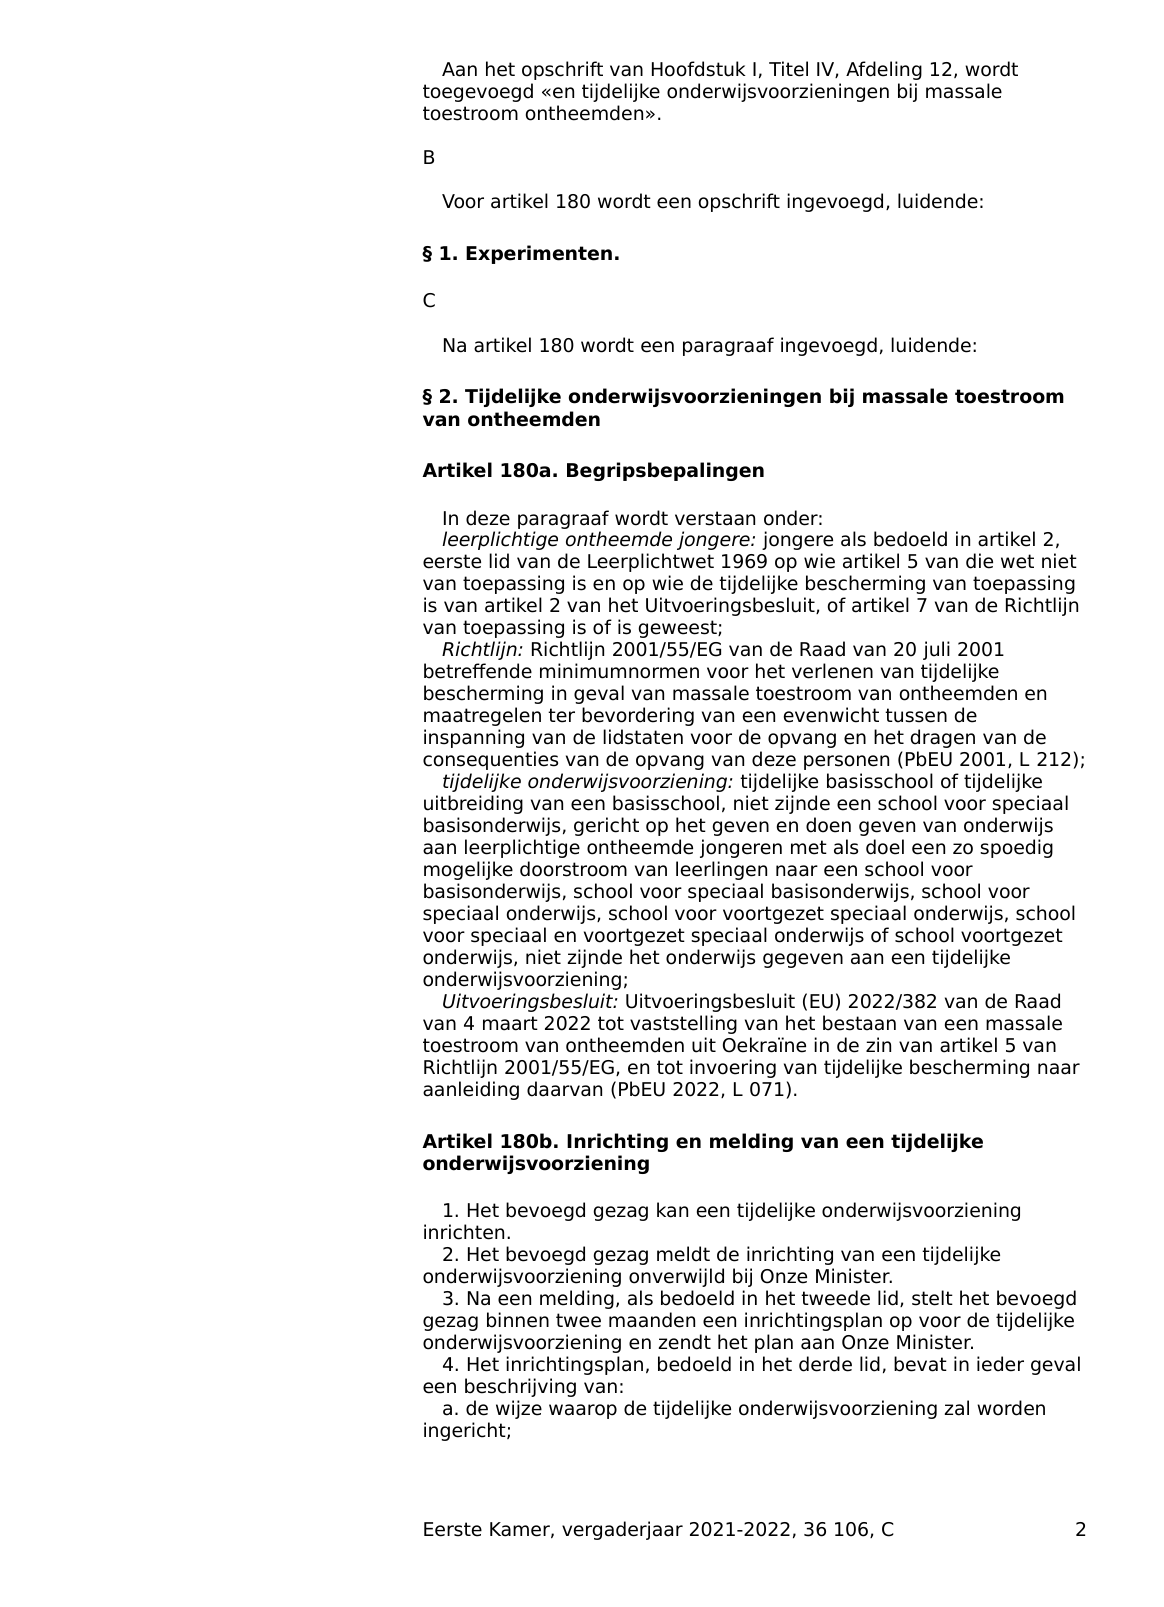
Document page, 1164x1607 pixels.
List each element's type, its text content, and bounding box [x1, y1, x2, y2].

text Voor artikel 180 wordt een opschrift ingevoegd, luidende: [422, 191, 1087, 213]
subtitle § 2. Tijdelijke onderwijsvoorzieningen bij massale toestroom van ontheemden [422, 386, 1087, 430]
text B [422, 147, 1087, 169]
text Na artikel 180 wordt een paragraaf ingevoegd, luidende: [422, 334, 1087, 356]
subtitle Artikel 180b. Inrichting en melding van een tijdelijke onderwijsvoorziening [422, 1131, 1087, 1175]
text C [422, 290, 1087, 312]
text leerplichtige ontheemde jongere: jongere als bedoeld in artikel 2, eerste lid van de Leerplichtwet 1969 op wie artikel 5 van die wet niet van toepassing is en op wie de tijdelijke bescherming van toepassing is van artikel 2 van het Uitvoeringsbesluit, of artikel 7 van de Richtlĳn van toepassing is of is geweest; [422, 529, 1087, 639]
subtitle § 1. Experimenten. [422, 243, 1087, 265]
text Uitvoeringsbesluit: Uitvoeringsbesluit (EU) 2022/382 van de Raad van 4 maart 2022 tot vaststelling van het bestaan van een massale toestroom van ontheemden uit Oekraïne in de zin van artikel 5 van Richtlijn 2001/55/EG, en tot invoering van tijdelijke bescherming naar aanleiding daarvan (PbEU 2022, L 071). [422, 991, 1087, 1101]
text 3. Na een melding, als bedoeld in het tweede lid, stelt het bevoegd gezag binnen twee maanden een inrichtingsplan op voor de tijdelijke onderwijsvoorziening en zendt het plan aan Onze Minister. [422, 1288, 1087, 1354]
text a. de wijze waarop de tijdelijke onderwijsvoorziening zal worden ingericht; [422, 1398, 1087, 1442]
text Richtlijn: Richtlĳn 2001/55/EG van de Raad van 20 juli 2001 betreffende minimumnormen voor het verlenen van tĳdelĳke bescherming in geval van massale toestroom van ontheemden en maatregelen ter bevordering van een evenwicht tussen de inspanning van de lidstaten voor de opvang en het dragen van de consequenties van de opvang van deze personen (PbEU 2001, L 212); [422, 639, 1087, 771]
subtitle Artikel 180a. Begripsbepalingen [422, 460, 1087, 482]
text 4. Het inrichtingsplan, bedoeld in het derde lid, bevat in ieder geval een beschrijving van: [422, 1354, 1087, 1398]
text 2. Het bevoegd gezag meldt de inrichting van een tijdelijke onderwijsvoorziening onverwijld bij Onze Minister. [422, 1244, 1087, 1288]
text In deze paragraaf wordt verstaan onder: [422, 507, 1087, 529]
text 1. Het bevoegd gezag kan een tijdelijke onderwijsvoorziening inrichten. [422, 1200, 1087, 1244]
text Aan het opschrift van Hoofdstuk I, Titel IV, Afdeling 12, wordt toegevoegd «en tijdelijke onderwijsvoorzieningen bij massale toestroom ontheemden». [422, 59, 1087, 125]
text tijdelijke onderwijsvoorziening: tijdelijke basisschool of tijdelijke uitbreiding van een basisschool, niet zijnde een school voor speciaal basisonderwijs, gericht op het geven en doen geven van onderwijs aan leerplichtige ontheemde jongeren met als doel een zo spoedig mogelijke doorstroom van leerlingen naar een school voor basisonderwijs, school voor speciaal basisonderwijs, school voor speciaal onderwijs, school voor voortgezet speciaal onderwijs, school voor speciaal en voortgezet speciaal onderwijs of school voortgezet onderwijs, niet zijnde het onderwijs gegeven aan een tijdelijke onderwijsvoorziening; [422, 771, 1087, 991]
